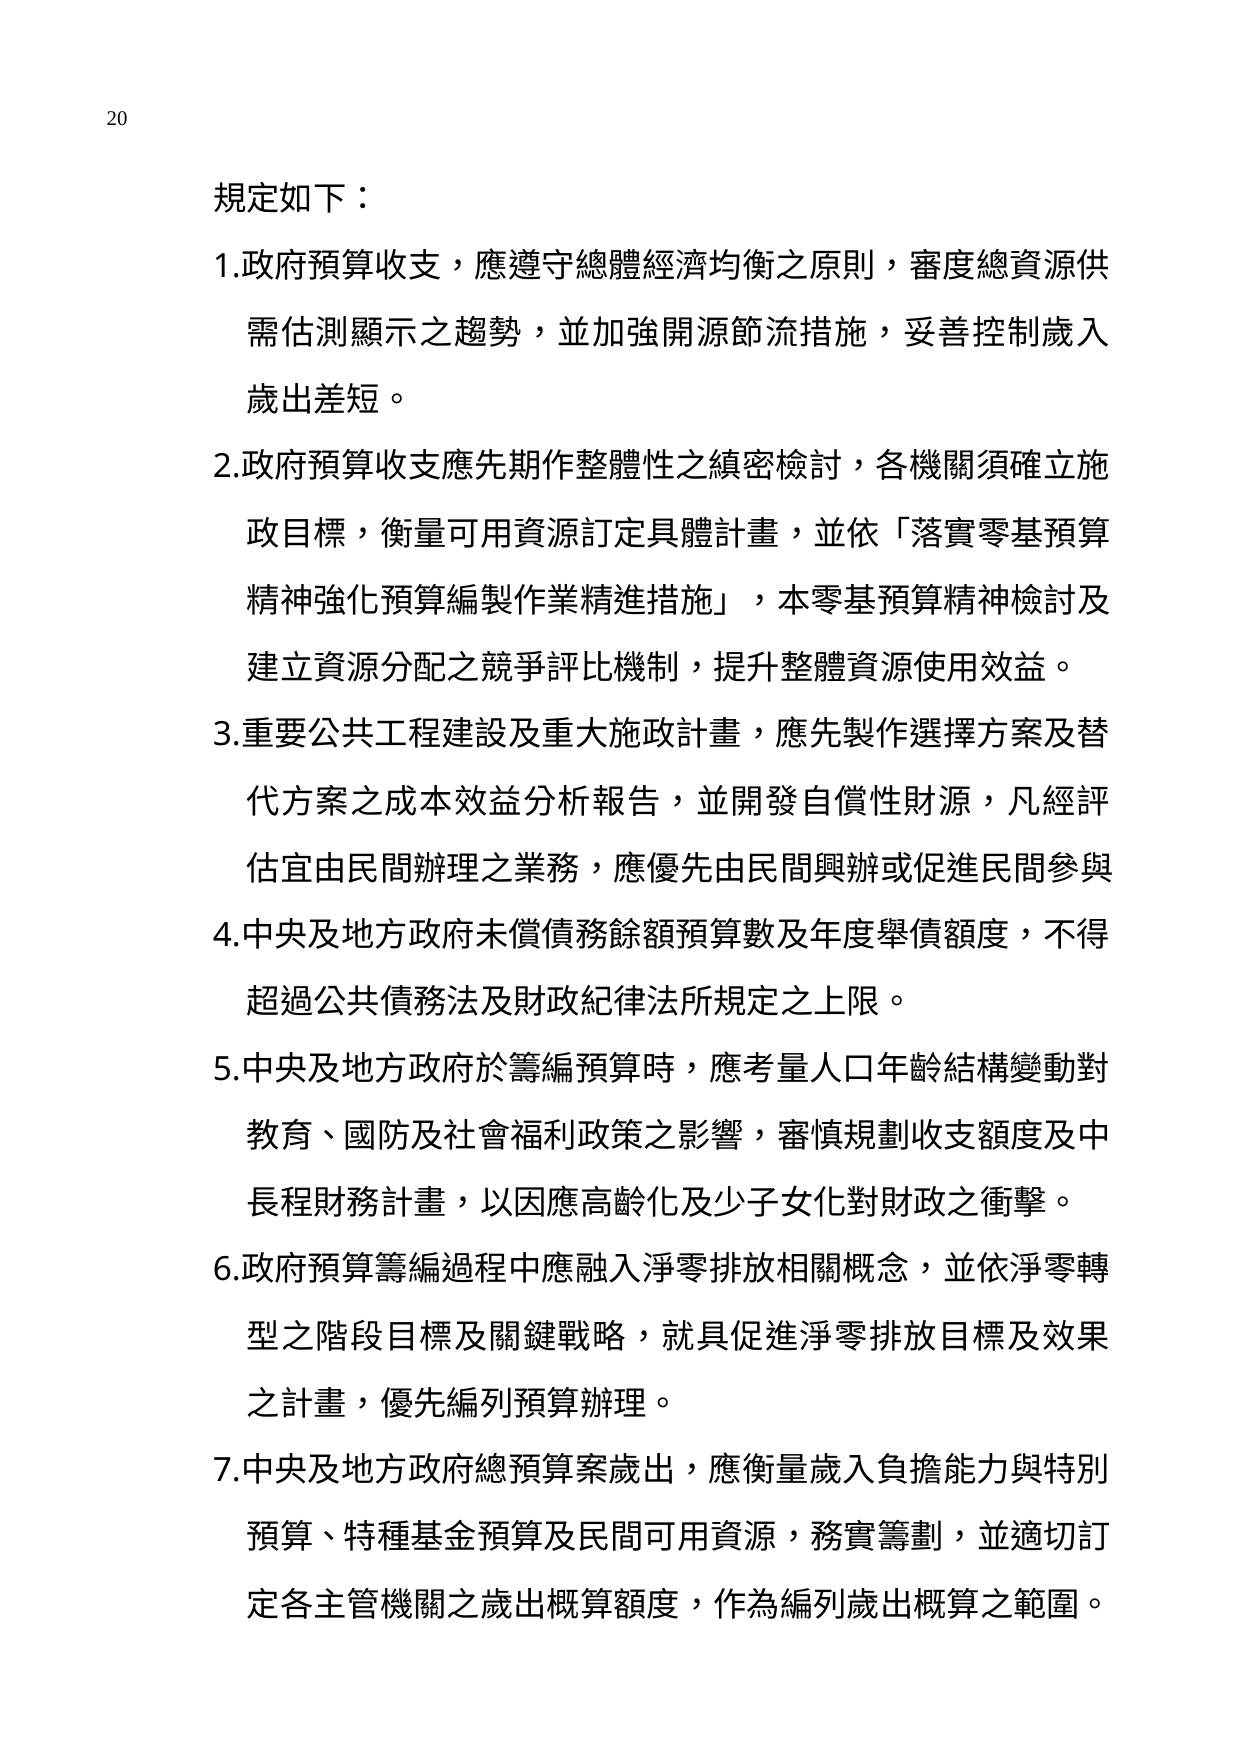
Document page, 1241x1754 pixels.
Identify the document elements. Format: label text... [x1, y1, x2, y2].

text 3.重要公共工程建設及重大施政計畫，應先製作選擇方案及替代方案之成本效益分析報告，並開發自償性財源，凡經評估宜由民間辦理之業務，應優先由民間興辦或促進民間參與。 [213, 706, 1110, 891]
text 2.政府預算收支應先期作整體性之縝密檢討，各機關須確立施政目標，衡量可用資源訂定具體計畫，並依「落實零基預算精神強化預算編製作業精進措施」，本零基預算精神檢討及建立資源分配之競爭評比機制，提升整體資源使用效益。 [213, 438, 1110, 690]
text 4.中央及地方政府未償債務餘額預算數及年度舉債額度，不得超過公共債務法及財政紀律法所規定之上限。 [213, 907, 1110, 1025]
text 7.中央及地方政府總預算案歲出，應衡量歲入負擔能力與特別預算、特種基金預算及民間可用資源，務實籌劃，並適切訂定各主管機關之歲出概算額度，作為編列歲出概算之範圍。 [213, 1442, 1110, 1627]
text 6.政府預算籌編過程中應融入淨零排放相關概念，並依淨零轉型之階段目標及關鍵戰略，就具促進淨零排放目標及效果之計畫，優先編列預算辦理。 [213, 1241, 1110, 1426]
text 為妥善運用國家整體資源，加強財務管理，並使各級政府處理預算收支有所準據，依照預算法規定及上述預算政策，訂定「一百十三年度中央及地方政府預算籌編原則」，其主要規定如下： [213, 171, 1110, 222]
text 1.政府預算收支，應遵守總體經濟均衡之原則，審度總資源供需估測顯示之趨勢，並加強開源節流措施，妥善控制歲入歲出差短。 [213, 237, 1110, 422]
text 5.中央及地方政府於籌編預算時，應考量人口年齡結構變動對教育、國防及社會福利政策之影響，審慎規劃收支額度及中長程財務計畫，以因應高齡化及少子女化對財政之衝擊。 [213, 1040, 1110, 1225]
